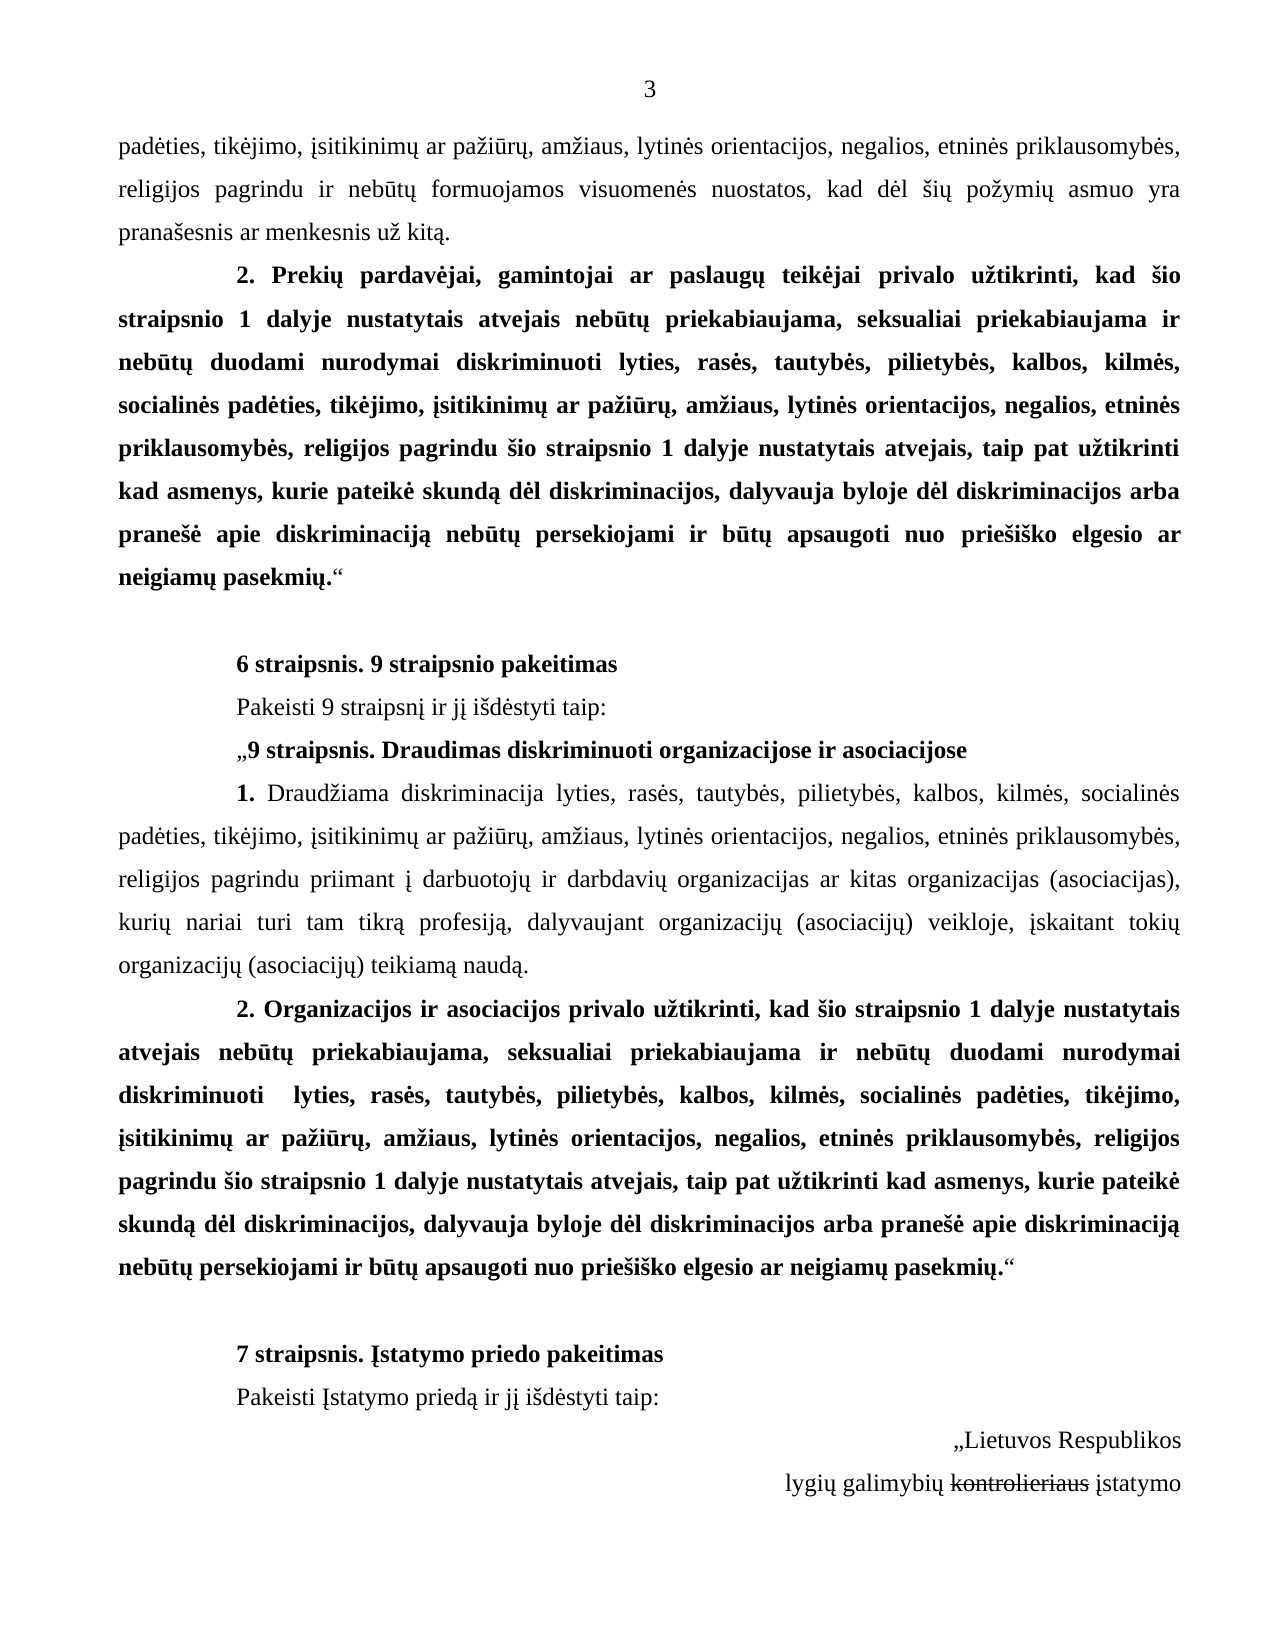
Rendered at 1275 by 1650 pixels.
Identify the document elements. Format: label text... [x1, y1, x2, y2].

text 1. Draudžiama diskriminacija lyties, rasės, tautybės, pilietybės, kalbos, kilmės, socialinės padėties, tikėjimo, įsitikinimų ar pažiūrų, amžiaus, lytinės orientacijos, negalios, etninės priklausomybės, religijos pagrindu priimant į darbuotojų ir darbdavių organizacijas ar kitas organizacijas (asociacijas), kurių nariai turi tam tikrą profesiją, dalyvaujant organizacijų (asociacijų) veikloje, įskaitant tokių organizacijų (asociacijų) teikiamą naudą. [118, 778, 1181, 979]
text 2. Prekių pardavėjai, gamintojai ar paslaugų teikėjai privalo užtikrinti, kad šio straipsnio 1 dalyje nustatytais atvejais nebūtų priekabiaujama, seksualiai priekabiaujama ir nebūtų duodami nurodymai diskriminuoti lyties, rasės, tautybės, pilietybės, kalbos, kilmės, socialinės padėties, tikėjimo, įsitikinimų ar pažiūrų, amžiaus, lytinės orientacijos, negalios, etninės priklausomybės, religijos pagrindu šio straipsnio 1 dalyje nustatytais atvejais, taip pat užtikrinti kad asmenys, kurie pateikė skundą dėl diskriminacijos, dalyvauja byloje dėl diskriminacijos arba pranešė apie diskriminaciją nebūtų persekiojami ir būtų apsaugoti nuo priešiško elgesio ar neigiamų pasekmių.“ [118, 261, 1181, 591]
text padėties, tikėjimo, įsitikinimų ar pažiūrų, amžiaus, lytinės orientacijos, negalios, etninės priklausomybės, religijos pagrindu ir nebūtų formuojamos visuomenės nuostatos, kad dėl šių požymių asmuo yra pranašesnis ar menkesnis už kitą. [118, 131, 1181, 246]
text 2. Organizacijos ir asociacijos privalo užtikrinti, kad šio straipsnio 1 dalyje nustatytais atvejais nebūtų priekabiaujama, seksualiai priekabiaujama ir nebūtų duodami nurodymai diskriminuoti lyties, rasės, tautybės, pilietybės, kalbos, kilmės, socialinės padėties, tikėjimo, įsitikinimų ar pažiūrų, amžiaus, lytinės orientacijos, negalios, etninės priklausomybės, religijos pagrindu šio straipsnio 1 dalyje nustatytais atvejais, taip pat užtikrinti kad asmenys, kurie pateikė skundą dėl diskriminacijos, dalyvauja byloje dėl diskriminacijos arba pranešė apie diskriminaciją nebūtų persekiojami ir būtų apsaugoti nuo priešiško elgesio ar neigiamų pasekmių.“ [118, 994, 1181, 1281]
text Pakeisti 9 straipsnį ir jį išdėstyti taip: [118, 692, 1181, 721]
text „Lietuvos Respublikos [118, 1425, 1181, 1454]
text 6 straipsnis. 9 straipsnio pakeitimas [118, 649, 1181, 677]
text „9 straipsnis. Draudimas diskriminuoti organizacijose ir asociacijose [118, 735, 1181, 764]
text 7 straipsnis. Įstatymo priedo pakeitimas [118, 1339, 1181, 1367]
text Pakeisti Įstatymo priedą ir jį išdėstyti taip: [118, 1382, 1181, 1411]
text lygių galimybių kontrolieriaus įstatymo [118, 1468, 1181, 1497]
